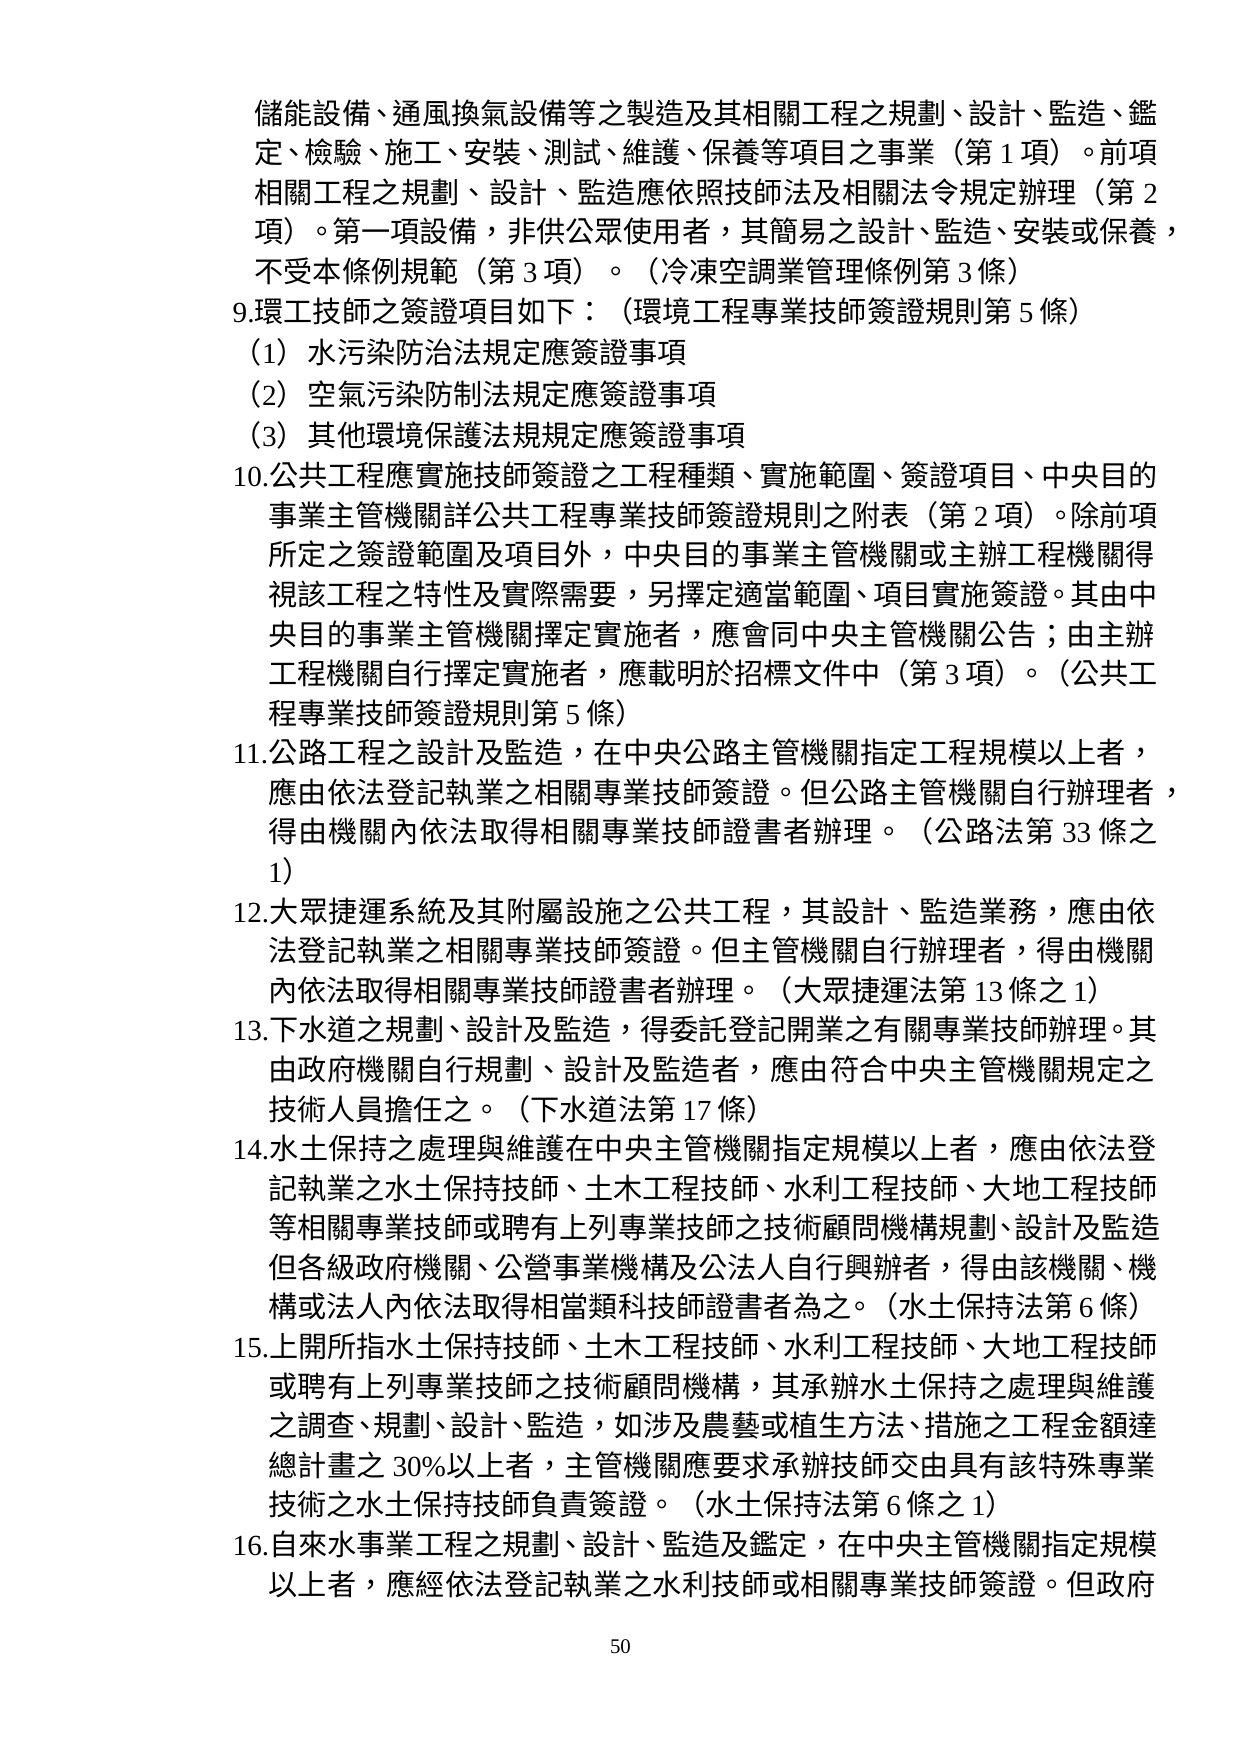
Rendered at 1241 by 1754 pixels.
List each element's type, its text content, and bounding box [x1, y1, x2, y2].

text 10.公共工程應實施技師簽證之工程種類、實施範圍、簽證項目、中央目的事業主管機關詳公共工程專業技師簽證規則之附表（第2項）。除前項所定之簽證範圍及項目外，中央目的事業主管機關或主辦工程機關得視該工程之特性及實際需要，另擇定適當範圍、項目實施簽證。其由中央目的事業主管機關擇定實施者，應會同中央主管機關公告；由主辦工程機關自行擇定實施者，應載明於招標文件中（第3項）。（公共工程專業技師簽證規則第5條） [232, 455, 1157, 732]
text 8.冷凍空調業係指從事冷凍、冷藏、空氣調節、環境控制、潔淨室、冰水主機、儲能設備、通風換氣設備等之製造及其相關工程之規劃、設計、監造、鑑定、檢驗、施工、安裝、測試、維護、保養等項目之事業（第1項）。前項相關工程之規劃、設計、監造應依照技師法及相關法令規定辦理（第2項）。第一項設備，非供公眾使用者，其簡易之設計、監造、安裝或保養，不受本條例規範（第3項）。（冷凍空調業管理條例第3條） [232, 92, 1157, 290]
text 15.上開所指水土保持技師、土木工程技師、水利工程技師、大地工程技師或聘有上列專業技師之技術顧問機構，其承辦水土保持之處理與維護之調查、規劃、設計、監造，如涉及農藝或植生方法、措施之工程金額達總計畫之30%以上者，主管機關應要求承辦技師交由具有該特殊專業技術之水土保持技師負責簽證。（水土保持法第6條之1） [232, 1326, 1157, 1524]
text 16.自來水事業工程之規劃、設計、監造及鑑定，在中央主管機關指定規模以上者，應經依法登記執業之水利技師或相關專業技師簽證。但政府 [232, 1524, 1157, 1603]
list 空氣污染防制法規定應簽證事項 [233, 372, 1157, 413]
list 其他環境保護法規規定應簽證事項 [233, 413, 1157, 455]
text 11.公路工程之設計及監造，在中央公路主管機關指定工程規模以上者，應由依法登記執業之相關專業技師簽證。但公路主管機關自行辦理者，得由機關內依法取得相關專業技師證書者辦理。（公路法第33條之1） [232, 732, 1157, 890]
text 9.環工技師之簽證項目如下：（環境工程專業技師簽證規則第5條） [232, 290, 1157, 330]
text 13.下水道之規劃、設計及監造，得委託登記開業之有關專業技師辦理。其由政府機關自行規劃、設計及監造者，應由符合中央主管機關規定之技術人員擔任之。（下水道法第17條） [232, 1009, 1157, 1128]
text 14.水土保持之處理與維護在中央主管機關指定規模以上者，應由依法登記執業之水土保持技師、土木工程技師、水利工程技師、大地工程技師等相關專業技師或聘有上列專業技師之技術顧問機構規劃、設計及監造。但各級政府機關、公營事業機構及公法人自行興辦者，得由該機關、機構或法人內依法取得相當類科技師證書者為之。（水土保持法第6條） [232, 1128, 1157, 1326]
text 12.大眾捷運系統及其附屬設施之公共工程，其設計、監造業務，應由依法登記執業之相關專業技師簽證。但主管機關自行辦理者，得由機關內依法取得相關專業技師證書者辦理。（大眾捷運法第13條之1） [232, 890, 1157, 1009]
list 水污染防治法規定應簽證事項 [233, 330, 1157, 372]
